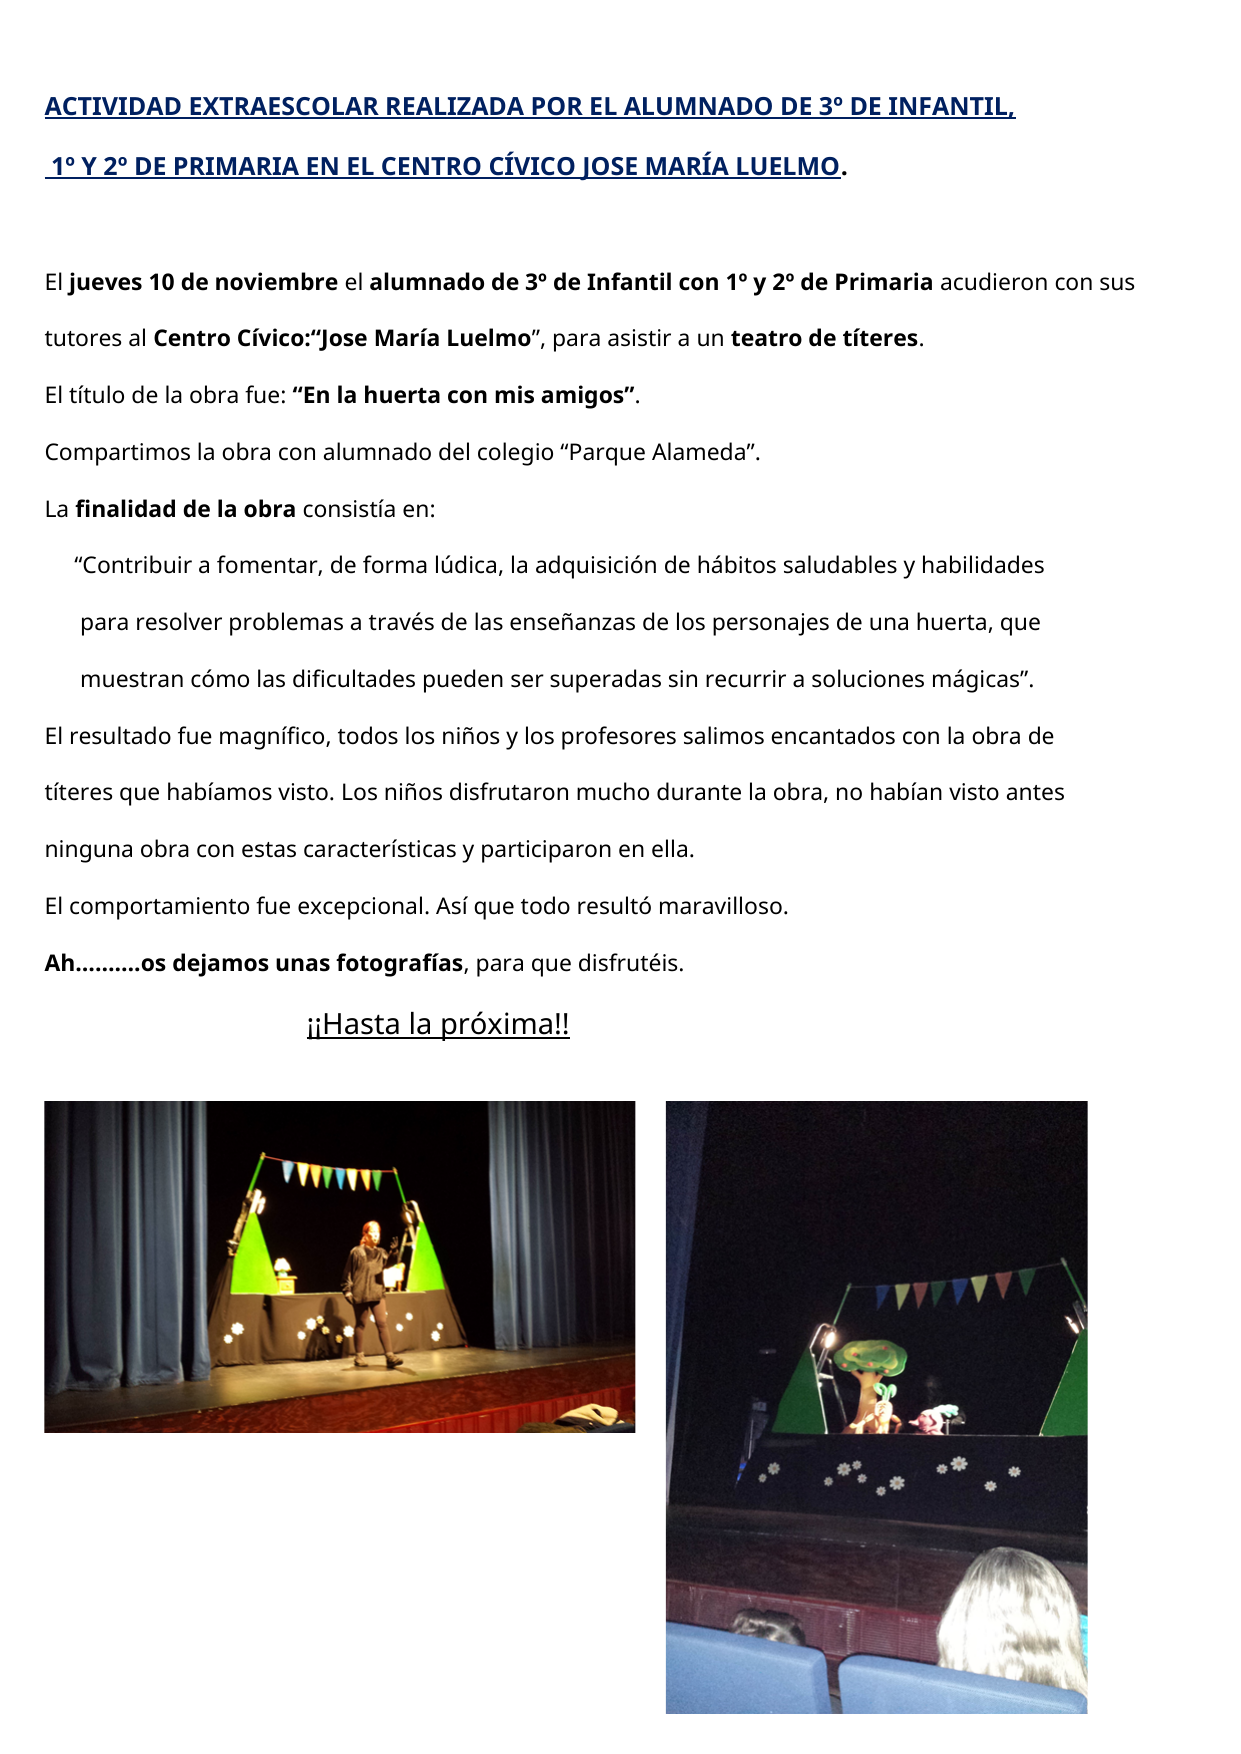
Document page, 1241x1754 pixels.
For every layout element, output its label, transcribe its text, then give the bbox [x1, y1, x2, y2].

text El jueves 10 de noviembre el alumnado de 3º de Infantil con 1º y 2º de Primaria acudieron con sus [44, 265, 1226, 297]
text tutores al Centro Cívico:“Jose María Luelmo”, para asistir a un teatro de títeres. [44, 322, 1226, 353]
text El resultado fue magnífico, todos los niños y los profesores salimos encantados con la obra de [44, 719, 1226, 751]
text títeres que habíamos visto. Los niños disfrutaron mucho durante la obra, no habían visto antes [44, 776, 1226, 808]
text El comportamiento fue excepcional. Así que todo resultó maravilloso. [44, 890, 1226, 921]
text ninguna obra con estas características y participaron en ella. [44, 833, 1226, 864]
text para resolver problemas a través de las enseñanzas de los personajes de una huerta, que [44, 606, 1226, 637]
text “Contribuir a fomentar, de forma lúdica, la adquisición de hábitos saludables y habilidades [44, 549, 1226, 581]
text muestran cómo las dificultades pueden ser superadas sin recurrir a soluciones mágicas”. [44, 663, 1226, 694]
text ACTIVIDAD EXTRAESCOLAR REALIZADA POR EL ALUMNADO DE 3º DE INFANTIL, [44, 89, 1226, 123]
text El título de la obra fue: “En la huerta con mis amigos”. [44, 379, 1226, 410]
text 1º Y 2º DE PRIMARIA EN EL CENTRO CÍVICO JOSE MARÍA LUELMO. [44, 149, 1226, 183]
text Ah……….os dejamos unas fotografías, para que disfrutéis. [44, 947, 1226, 978]
text La finalidad de la obra consistía en: [44, 492, 1226, 524]
text ¡¡Hasta la próxima!! [44, 1003, 1226, 1043]
text Compartimos la obra con alumnado del colegio “Parque Alameda”. [44, 436, 1226, 467]
